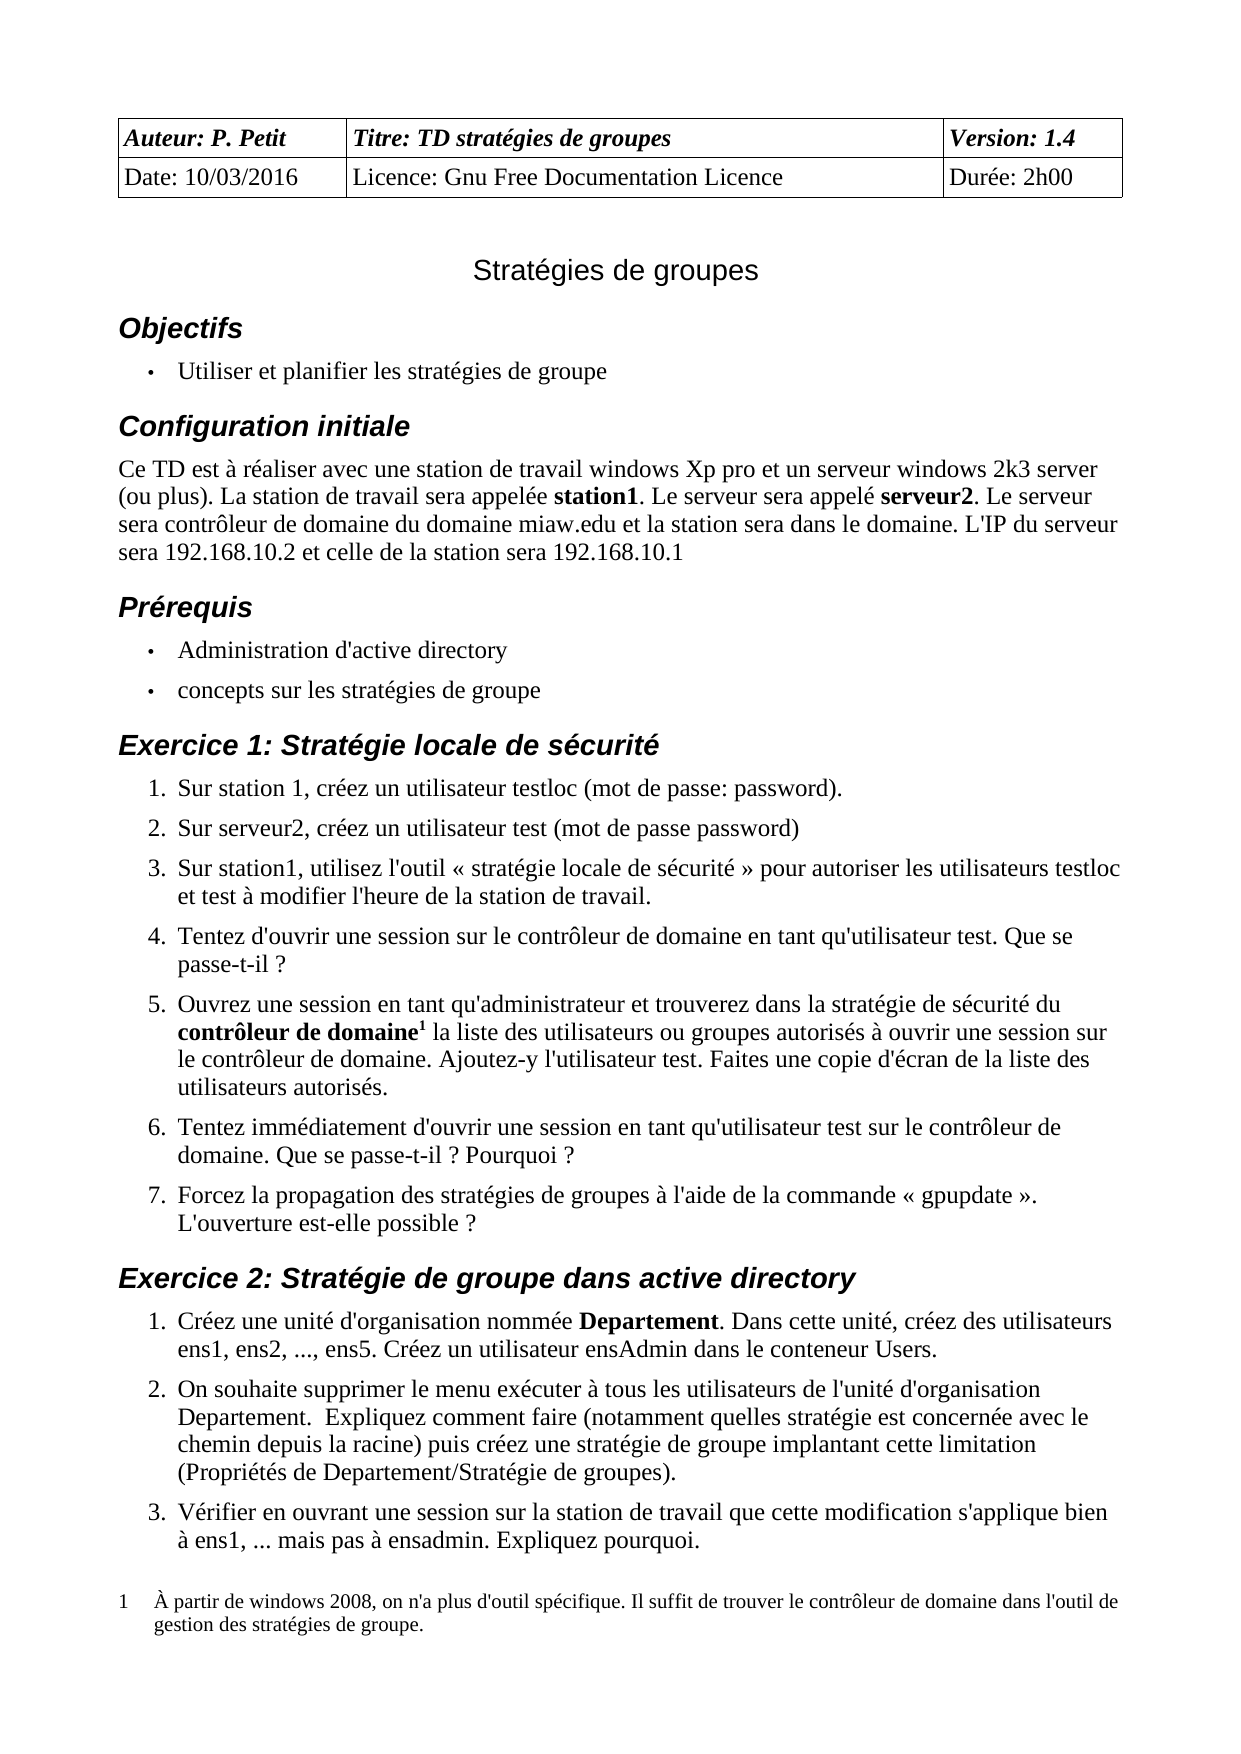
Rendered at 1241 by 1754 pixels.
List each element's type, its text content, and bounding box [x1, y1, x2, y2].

list Tentez d'ouvrir une session sur le contrôleur de domaine en tant qu'utilisateur test. Que se passe-t-il ? [148, 922, 1122, 978]
subtitle Objectifs [118, 312, 1122, 344]
list Sur station1, utilisez l'outil « stratégie locale de sécurité » pour autoriser les utilisateurs testloc et test à modifier l'heure de la station de travail. [148, 854, 1122, 910]
list Tentez immédiatement d'ouvrir une session en tant qu'utilisateur test sur le contrôleur de domaine. Que se passe-t-il ? Pourquoi ? [148, 1113, 1122, 1169]
subtitle Exercice 2: Stratégie de groupe dans active directory [118, 1262, 1122, 1294]
list Administration d'active directory [148, 636, 1122, 663]
list Créez une unité d'organisation nommée Departement. Dans cette unité, créez des utilisateurs ens1, ens2, ..., ens5. Créez un utilisateur ensAdmin dans le conteneur Users. [148, 1307, 1122, 1362]
list À partir de windows 2008, on n'a plus d'outil spécifique. Il suffit de trouver le contrôleur de domaine dans l'outil de gestion des stratégies de groupe. [118, 1590, 1122, 1636]
list Vérifier en ouvrant une session sur la station de travail que cette modification s'applique bien à ens1, ... mais pas à ensadmin. Expliquez pourquoi. [148, 1498, 1122, 1554]
list concepts sur les stratégies de groupe [148, 676, 1122, 704]
list Sur serveur2, créez un utilisateur test (mot de passe password) [148, 814, 1122, 842]
list Sur station 1, créez un utilisateur testloc (mot de passe: password). [148, 774, 1122, 802]
subtitle Configuration initiale [118, 409, 1122, 442]
text Ce TD est à réaliser avec une station de travail windows Xp pro et un serveur windows 2k3 server (ou plus). La station de travail sera appelée station1. Le serveur sera appelé serveur2. Le serveur sera contrôleur de domaine du domaine miaw.edu et la station sera dans le domaine. L'IP du serveur sera 192.168.10.2 et celle de la station sera 192.168.10.1 [118, 455, 1122, 566]
subtitle Exercice 1: Stratégie locale de sécurité [118, 729, 1122, 761]
list Utiliser et planifier les stratégies de groupe [148, 357, 1122, 384]
subtitle Stratégies de groupes [118, 254, 1122, 287]
list Forcez la propagation des stratégies de groupes à l'aide de la commande « gpupdate ». L'ouverture est-elle possible ? [148, 1181, 1122, 1237]
list Ouvrez une session en tant qu'administrateur et trouverez dans la stratégie de sécurité du contrôleur de domaine la liste des utilisateurs ou groupes autorisés à ouvrir une session sur le contrôleur de domaine. Ajoutez-y l'utilisateur test. Faites une copie d'écran de la liste des utilisateurs autorisés. [148, 990, 1122, 1101]
subtitle Prérequis [118, 591, 1122, 623]
list On souhaite supprimer le menu exécuter à tous les utilisateurs de l'unité d'organisation Departement. Expliquez comment faire (notamment quelles stratégie est concernée avec le chemin depuis la racine) puis créez une stratégie de groupe implantant cette limitation (Propriétés de Departement/Stratégie de groupes). [148, 1375, 1122, 1486]
